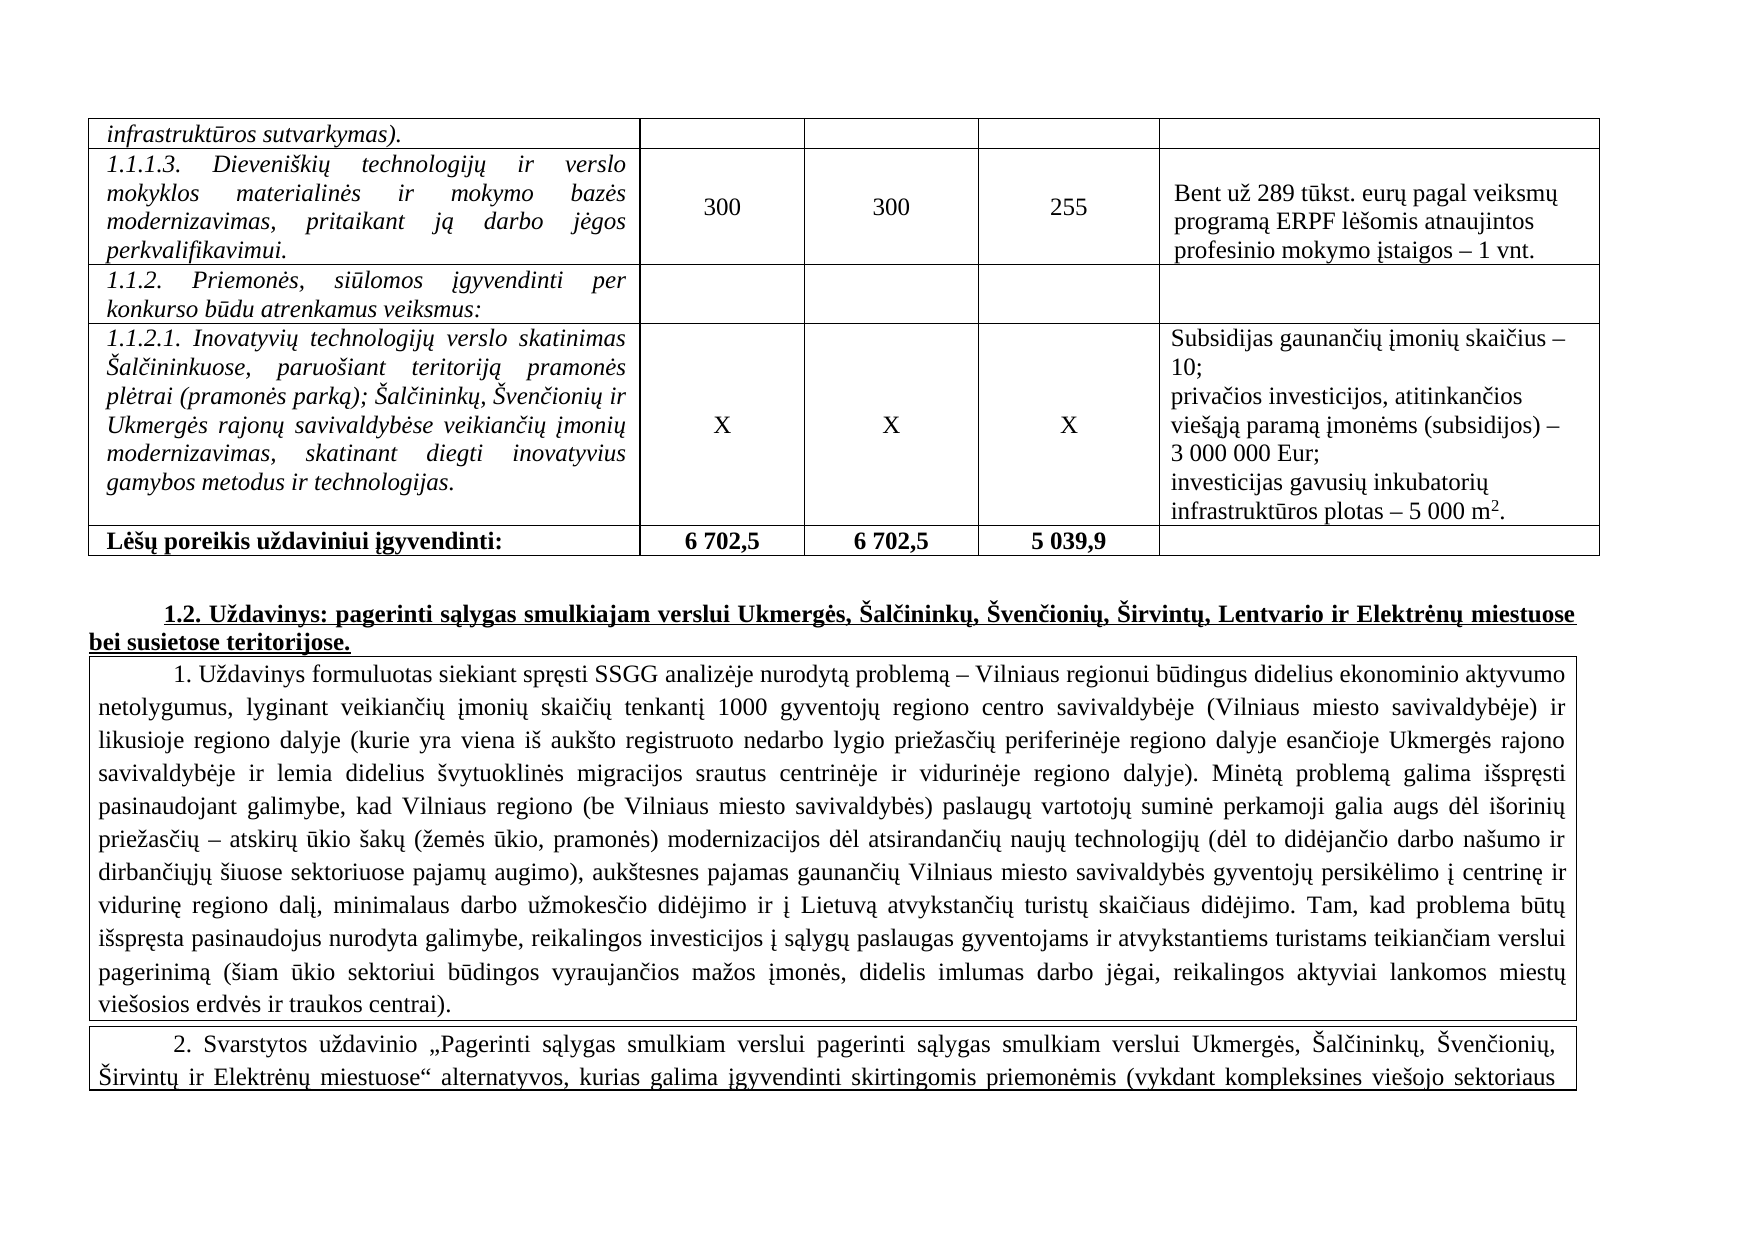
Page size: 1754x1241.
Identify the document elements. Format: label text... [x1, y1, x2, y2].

table_cell 300 [805, 149, 978, 264]
table_cell 1.1.2.1. Inovatyvių technologijų verslo skatinimas Šalčininkuose, paruošiant teritoriją pramonės plėtrai (pramonės parką); Šalčininkų, Švenčionių ir Ukmergės rajonų savivaldybėse veikiančių įmonių modernizavimas, skatinant diegti inovatyvius gamybos metodus ir technologijas. [89, 324, 639, 525]
table_cell 6 702,5 [805, 526, 978, 554]
table_cell 5 039,9 [979, 526, 1159, 554]
table_cell X [979, 324, 1159, 525]
table_cell X [805, 324, 978, 525]
table_cell [1160, 526, 1599, 554]
table_cell [979, 119, 1159, 148]
table_cell [1160, 265, 1599, 322]
table_cell Subsidijas gaunančių įmonių skaičius – 10; privačios investicijos, atitinkančios viešąją paramą įmonėms (subsidijos) – 3 000 000 Eur; investicijas gavusių inkubatorių infrastruktūros plotas – 5 000 m2. [1160, 324, 1599, 525]
table_cell Lėšų poreikis uždaviniui įgyvendinti: [89, 526, 639, 554]
table_cell 300 [641, 149, 804, 264]
table_cell [1160, 119, 1599, 148]
table_cell 1.1.2. Priemonės, siūlomos įgyvendinti per konkurso būdu atrenkamus veiksmus: [89, 265, 639, 322]
text 1. Uždavinys formuluotas siekiant spręsti SSGG analizėje nurodytą problemą – Vilniaus regionui būdingus didelius ekonominio aktyvumo netolygumus, lyginant veikiančių įmonių skaičių tenkantį 1000 gyventojų regiono centro savivaldybėje (Vilniaus miesto savivaldybėje) ir likusioje regiono dalyje (kurie yra viena iš aukšto registruoto nedarbo lygio priežasčių periferinėje regiono dalyje esančioje Ukmergės rajono savivaldybėje ir lemia didelius švytuoklinės migracijos srautus centrinėje ir vidurinėje regiono dalyje). Minėtą problemą galima išspręsti pasinaudojant galimybe, kad Vilniaus regiono (be Vilniaus miesto savivaldybės) paslaugų vartotojų suminė perkamoji galia augs dėl išorinių priežasčių – atskirų ūkio šakų (žemės ūkio, pramonės) modernizacijos dėl atsirandančių naujų technologijų (dėl to didėjančio darbo našumo ir dirbančiųjų šiuose sektoriuose pajamų augimo), aukštesnes pajamas gaunančių Vilniaus miesto savivaldybės gyventojų persikėlimo į centrinę ir vidurinę regiono dalį, minimalaus darbo užmokesčio didėjimo ir į Lietuvą atvykstančių turistų skaičiaus didėjimo. Tam, kad problema būtų išspręsta pasinaudojus nurodyta galimybe, reikalingos investicijos į sąlygų paslaugas gyventojams ir atvykstantiems turistams teikiančiam verslui pagerinimą (šiam ūkio sektoriui būdingos vyraujančios mažos įmonės, didelis imlumas darbo jėgai, reikalingos aktyviai lankomos miestų viešosios erdvės ir traukos centrai). [90, 657, 1576, 1020]
table_cell 1.1.1.3. Dieveniškių technologijų ir verslo mokyklos materialinės ir mokymo bazės modernizavimas, pritaikant ją darbo jėgos perkvalifikavimui. [89, 149, 639, 264]
table_cell infrastruktūros sutvarkymas). [89, 119, 639, 148]
text 1.2. Uždavinys: pagerinti sąlygas smulkiajam verslui Ukmergės, Šalčininkų, Švenčionių, Širvintų, Lentvario ir Elektrėnų miestuose bei susietose teritorijose. [89, 599, 1577, 656]
table_cell [805, 265, 978, 322]
table_cell 6 702,5 [641, 526, 804, 554]
table_cell [979, 265, 1159, 322]
text 2. Svarstytos uždavinio „Pagerinti sąlygas smulkiam verslui pagerinti sąlygas smulkiam verslui Ukmergės, Šalčininkų, Švenčionių, Širvintų ir Elektrėnų miestuose“ alternatyvos, kurias galima įgyvendinti skirtingomis priemonėmis (vykdant kompleksines viešojo sektoriaus [90, 1027, 1576, 1089]
table_cell Bent už 289 tūkst. eurų pagal veiksmų programą ERPF lėšomis atnaujintos profesinio mokymo įstaigos – 1 vnt. [1160, 149, 1599, 264]
table_cell 255 [979, 149, 1159, 264]
table_cell [805, 119, 978, 148]
table_cell [641, 265, 804, 322]
table_cell X [641, 324, 804, 525]
table_cell [641, 119, 804, 148]
